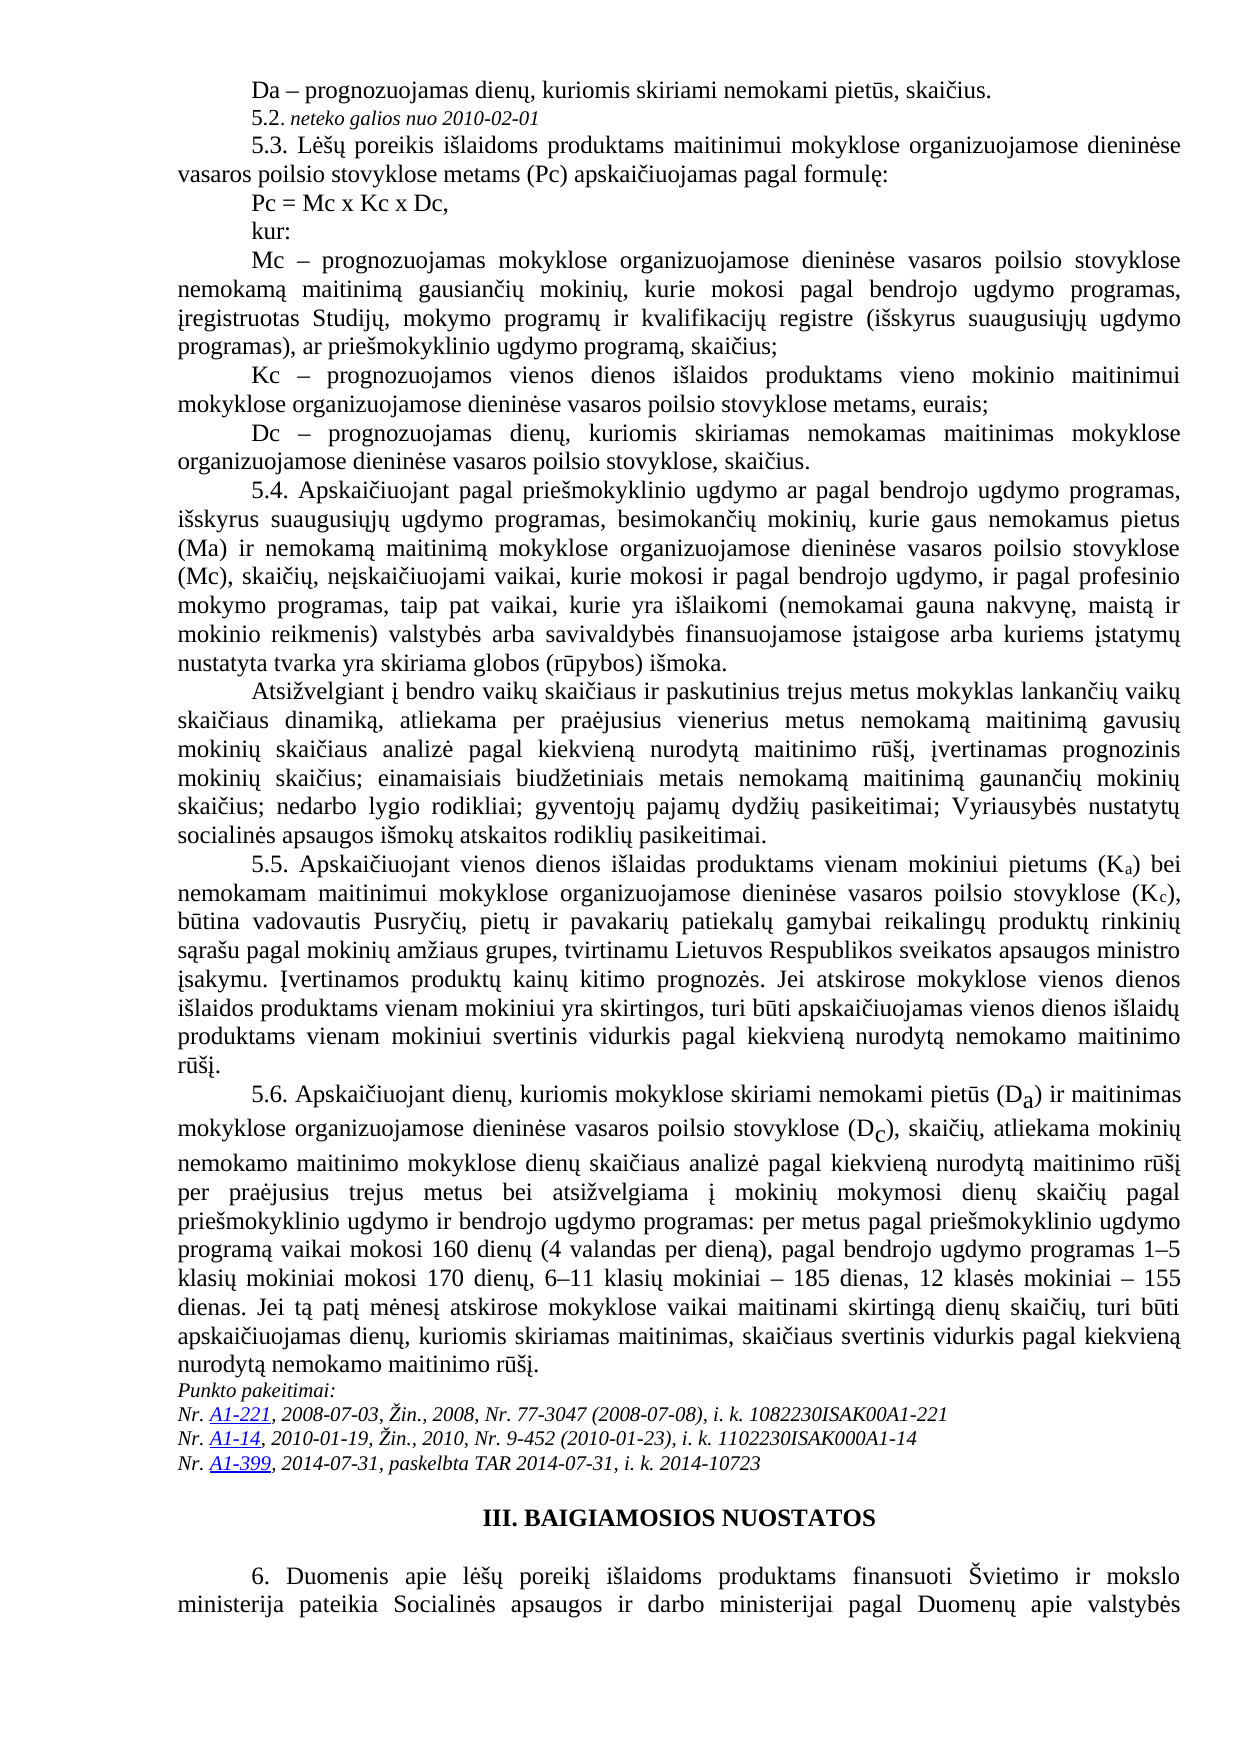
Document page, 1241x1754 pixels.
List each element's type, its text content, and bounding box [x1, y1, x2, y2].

text kur: [177, 216, 1181, 245]
text 5.6. Apskaičiuojant dienų, kuriomis mokyklose skiriami nemokami pietūs (Da) ir maitinimas mokyklose organizuojamose dieninėse vasaros poilsio stovyklose (Dc), skaičių, atliekama mokinių nemokamo maitinimo mokyklose dienų skaičiaus analizė pagal kiekvieną nurodytą maitinimo rūšį per praėjusius trejus metus bei atsižvelgiama į mokinių mokymosi dienų skaičių pagal priešmokyklinio ugdymo ir bendrojo ugdymo programas: per metus pagal priešmokyklinio ugdymo programą vaikai mokosi 160 dienų (4 valandas per dieną), pagal bendrojo ugdymo programas 1–5 klasių mokiniai mokosi 170 dienų, 6–11 klasių mokiniai – 185 dienas, 12 klasės mokiniai – 155 dienas. Jei tą patį mėnesį atskirose mokyklose vaikai maitinami skirtingą dienų skaičių, turi būti apskaičiuojamas dienų, kuriomis skiriamas maitinimas, skaičiaus svertinis vidurkis pagal kiekvieną nurodytą nemokamo maitinimo rūšį. [177, 1079, 1181, 1378]
text Atsižvelgiant į bendro vaikų skaičiaus ir paskutinius trejus metus mokyklas lankančių vaikų skaičiaus dinamiką, atliekama per praėjusius vienerius metus nemokamą maitinimą gavusių mokinių skaičiaus analizė pagal kiekvieną nurodytą maitinimo rūšį, įvertinamas prognozinis mokinių skaičius; einamaisiais biudžetiniais metais nemokamą maitinimą gaunančių mokinių skaičius; nedarbo lygio rodikliai; gyventojų pajamų dydžių pasikeitimai; Vyriausybės nustatytų socialinės apsaugos išmokų atskaitos rodiklių pasikeitimai. [177, 676, 1181, 849]
text 6. Duomenis apie lėšų poreikį išlaidoms produktams finansuoti Švietimo ir mokslo ministerija pateikia Socialinės apsaugos ir darbo ministerijai pagal Duomenų apie valstybės [177, 1561, 1181, 1618]
text Nr. A1-399, 2014-07-31, paskelbta TAR 2014-07-31, i. k. 2014-10723 [177, 1450, 1181, 1474]
text Kc – prognozuojamos vienos dienos išlaidos produktams vieno mokinio maitinimui mokyklose organizuojamose dieninėse vasaros poilsio stovyklose metams, eurais; [177, 360, 1181, 418]
text Nr. A1-221, 2008-07-03, Žin., 2008, Nr. 77-3047 (2008-07-08), i. k. 1082230ISAK00A1-221 [177, 1402, 1181, 1426]
text Nr. A1-14, 2010-01-19, Žin., 2010, Nr. 9-452 (2010-01-23), i. k. 1102230ISAK000A1-14 [177, 1426, 1181, 1450]
text Dc – prognozuojamas dienų, kuriomis skiriamas nemokamas maitinimas mokyklose organizuojamose dieninėse vasaros poilsio stovyklose, skaičius. [177, 418, 1181, 475]
text Punkto pakeitimai: [177, 1378, 1181, 1402]
text 5.2. neteko galios nuo 2010-02-01 [177, 104, 1181, 130]
text Mc – prognozuojamas mokyklose organizuojamose dieninėse vasaros poilsio stovyklose nemokamą maitinimą gausiančių mokinių, kurie mokosi pagal bendrojo ugdymo programas, įregistruotas Studijų, mokymo programų ir kvalifikacijų registre (išskyrus suaugusiųjų ugdymo programas), ar priešmokyklinio ugdymo programą, skaičius; [177, 245, 1181, 360]
text III. BAIGIAMOSIOS NUOSTATOS [177, 1503, 1181, 1532]
text Pc = Mc x Kc x Dc, [177, 188, 1181, 216]
text 5.5. Apskaičiuojant vienos dienos išlaidas produktams vienam mokiniui pietums (Ka) bei nemokamam maitinimui mokyklose organizuojamose dieninėse vasaros poilsio stovyklose (Kc), būtina vadovautis Pusryčių, pietų ir pavakarių patiekalų gamybai reikalingų produktų rinkinių sąrašu pagal mokinių amžiaus grupes, tvirtinamu Lietuvos Respublikos sveikatos apsaugos ministro įsakymu. Įvertinamos produktų kainų kitimo prognozės. Jei atskirose mokyklose vienos dienos išlaidos produktams vienam mokiniui yra skirtingos, turi būti apskaičiuojamas vienos dienos išlaidų produktams vienam mokiniui svertinis vidurkis pagal kiekvieną nurodytą nemokamo maitinimo rūšį. [177, 849, 1181, 1079]
text 5.4. Apskaičiuojant pagal priešmokyklinio ugdymo ar pagal bendrojo ugdymo programas, išskyrus suaugusiųjų ugdymo programas, besimokančių mokinių, kurie gaus nemokamus pietus (Ma) ir nemokamą maitinimą mokyklose organizuojamose dieninėse vasaros poilsio stovyklose (Mc), skaičių, neįskaičiuojami vaikai, kurie mokosi ir pagal bendrojo ugdymo, ir pagal profesinio mokymo programas, taip pat vaikai, kurie yra išlaikomi (nemokamai gauna nakvynę, maistą ir mokinio reikmenis) valstybės arba savivaldybės finansuojamose įstaigose arba kuriems įstatymų nustatyta tvarka yra skiriama globos (rūpybos) išmoka. [177, 475, 1181, 676]
text Da – prognozuojamas dienų, kuriomis skiriami nemokami pietūs, skaičius. [177, 75, 1181, 104]
text 5.3. Lėšų poreikis išlaidoms produktams maitinimui mokyklose organizuojamose dieninėse vasaros poilsio stovyklose metams (Pc) apskaičiuojamas pagal formulę: [177, 130, 1181, 188]
